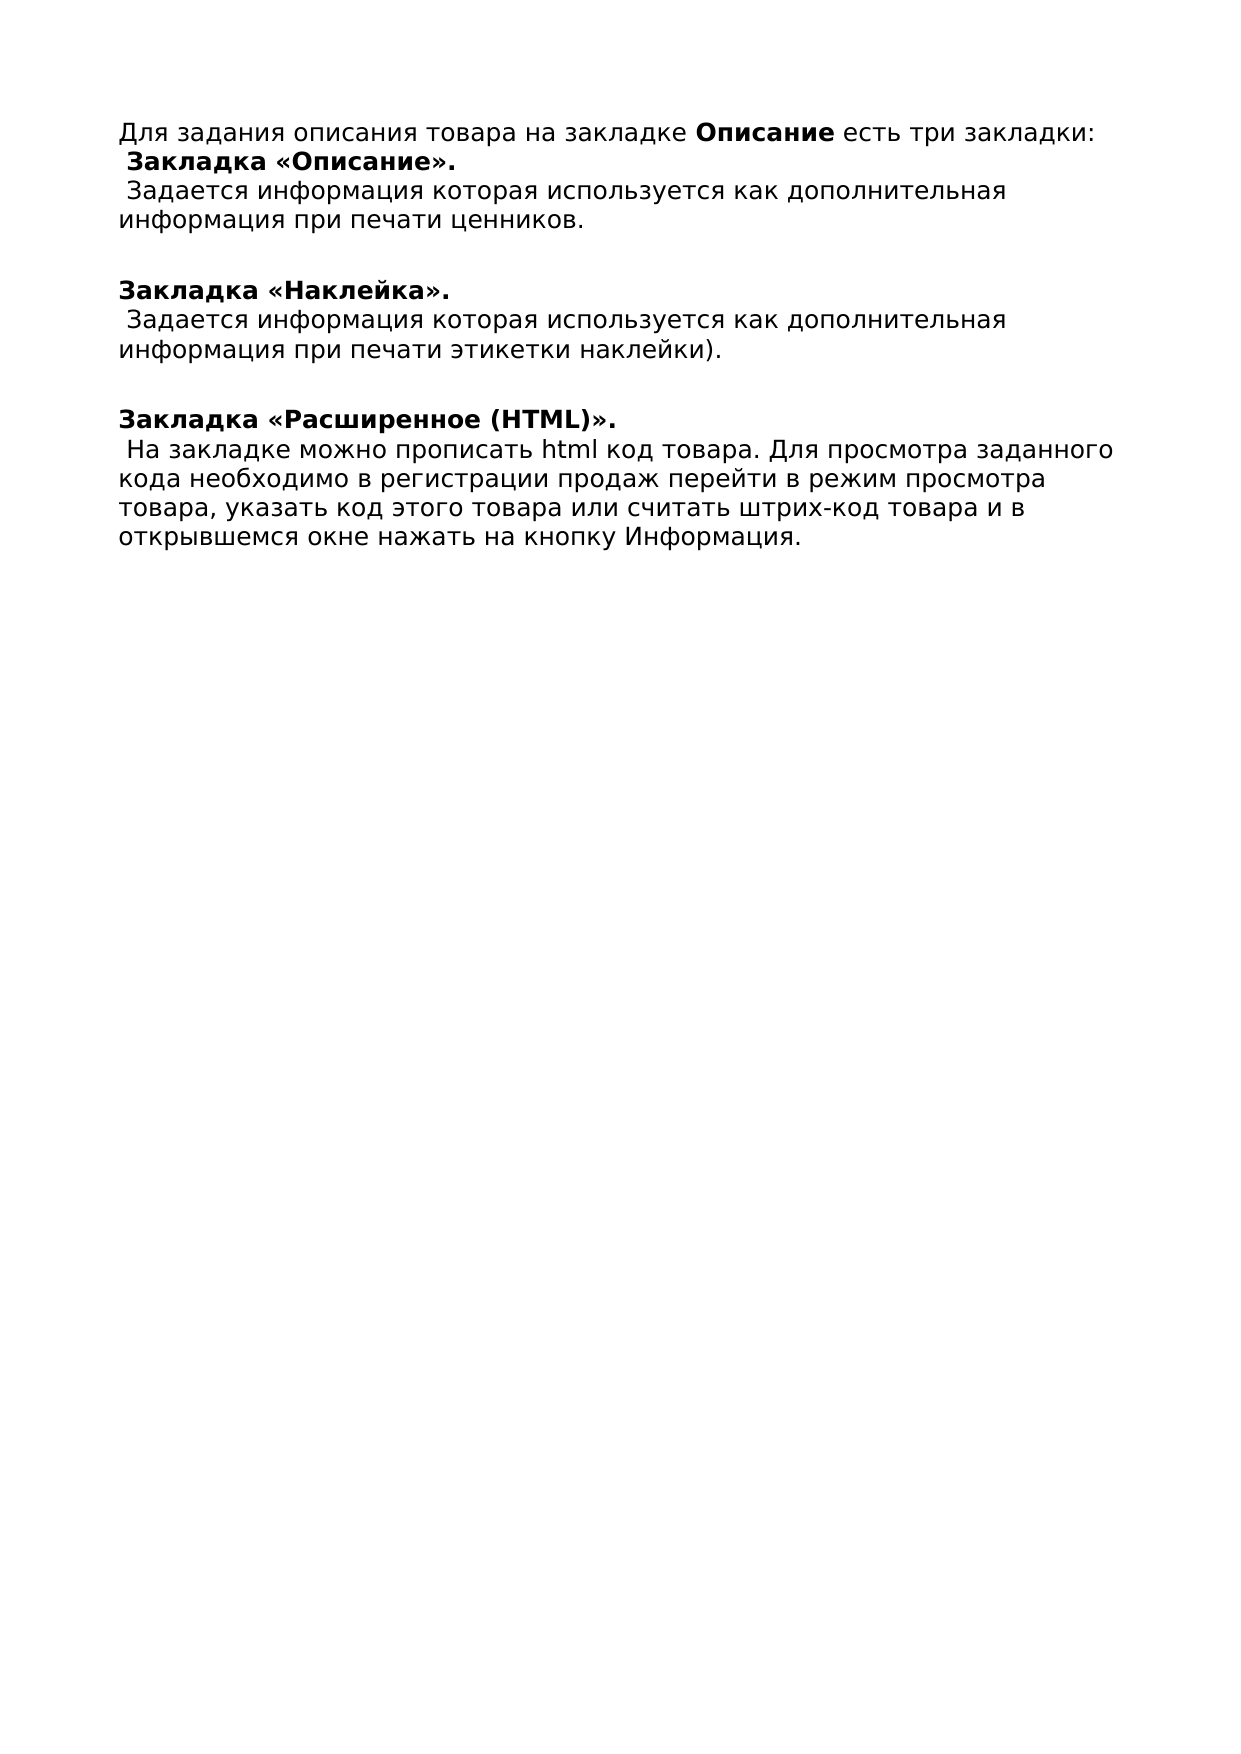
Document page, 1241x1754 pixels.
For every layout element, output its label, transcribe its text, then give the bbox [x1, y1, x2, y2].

text Закладка «Наклейка». Задается информация которая используется как дополнительная информация при печати этикетки наклейки). [118, 276, 1122, 393]
text Закладка «Расширенное (HTML)». На закладке можно прописать html код товара. Для просмотра заданного кода необходимо в регистрации продаж перейти в режим просмотра товара, указать код этого товара или считать штрих-код товара и в открывшемся окне нажать на кнопку Информация. [118, 406, 1122, 551]
text Для задания описания товара на закладке Описание есть три закладки: Закладка «Описание». Задается информация которая используется как дополнительная информация при печати ценников. [118, 118, 1122, 264]
